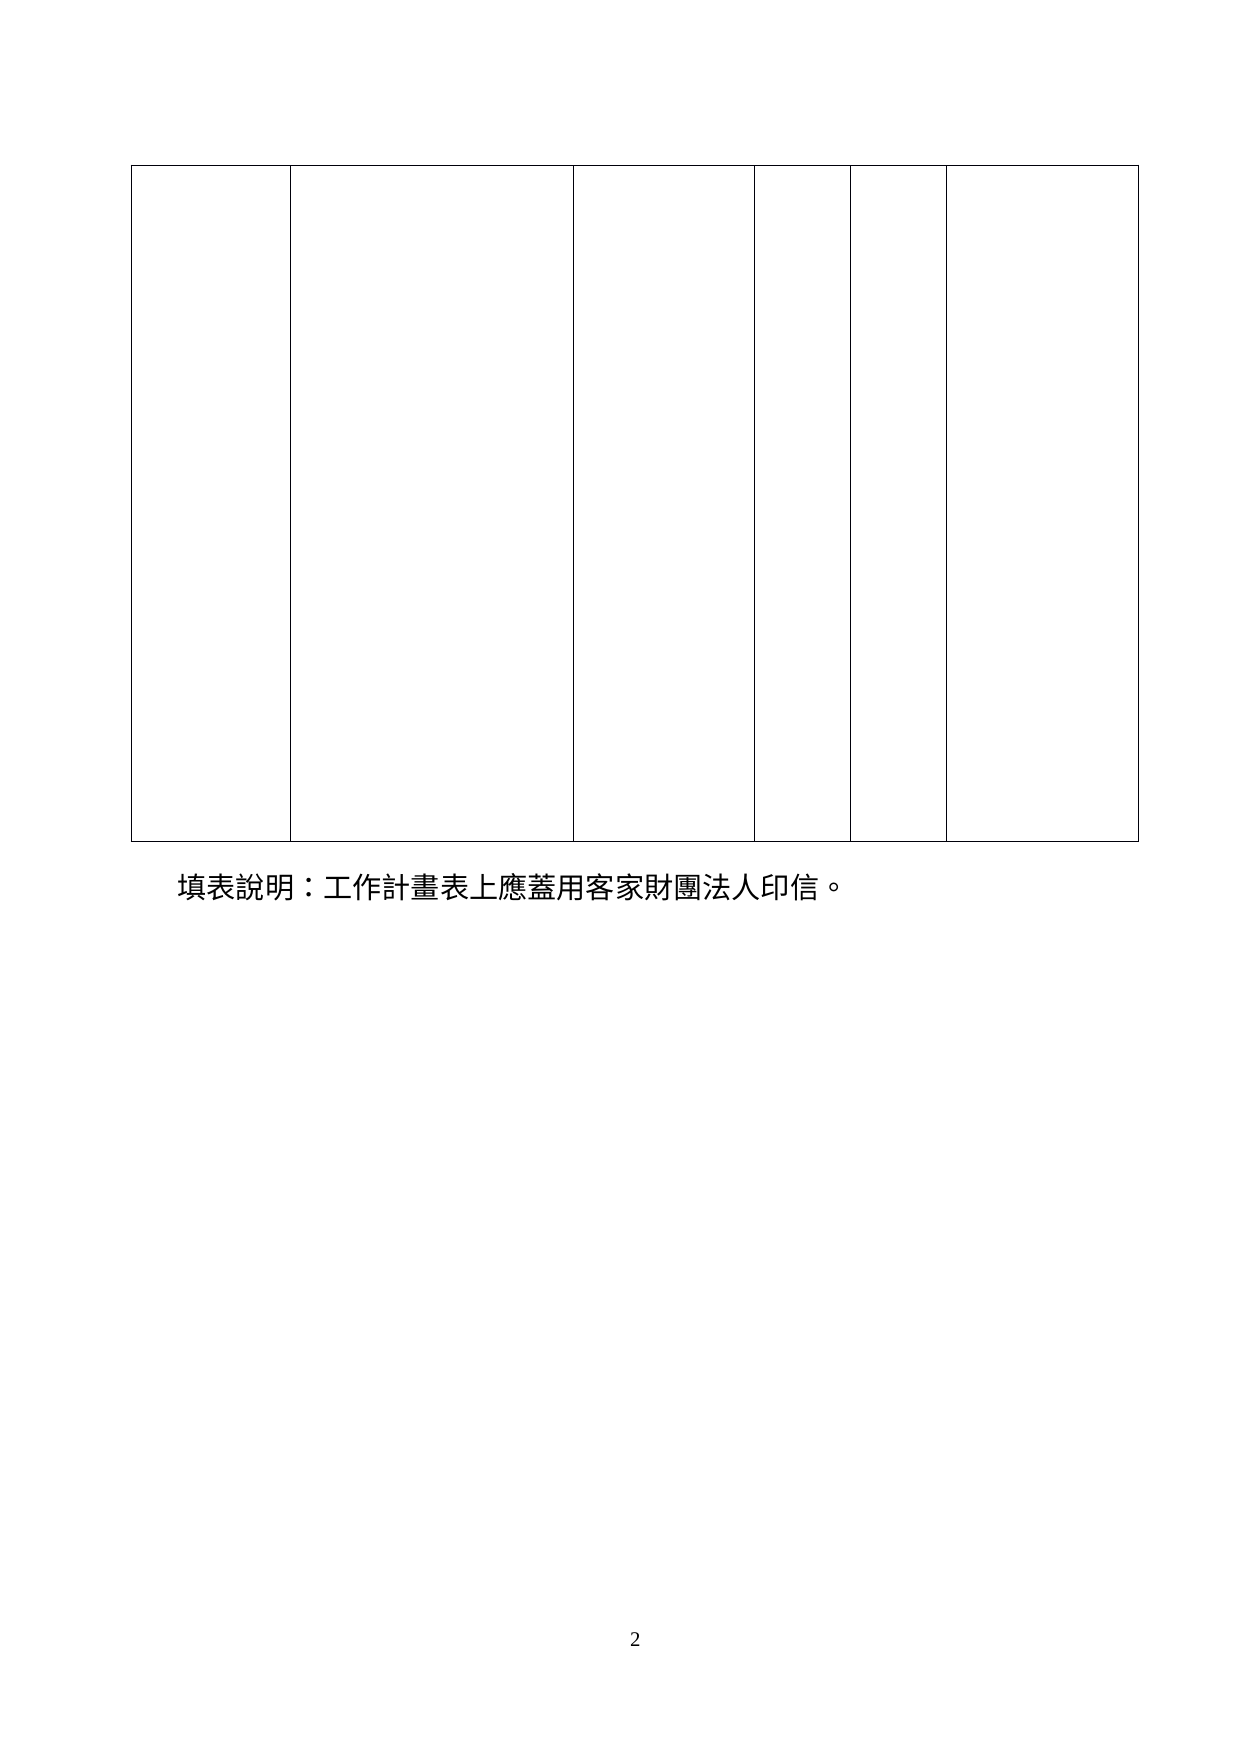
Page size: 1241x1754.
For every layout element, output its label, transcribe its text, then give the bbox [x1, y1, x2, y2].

table_cell [291, 166, 573, 841]
table_cell [574, 166, 754, 841]
table_cell [947, 166, 1138, 841]
table_cell [755, 166, 850, 841]
table_cell [851, 166, 946, 841]
text 填表說明：工作計畫表上應蓋用客家財團法人印信。 [177, 842, 1092, 917]
table_cell [132, 166, 290, 841]
